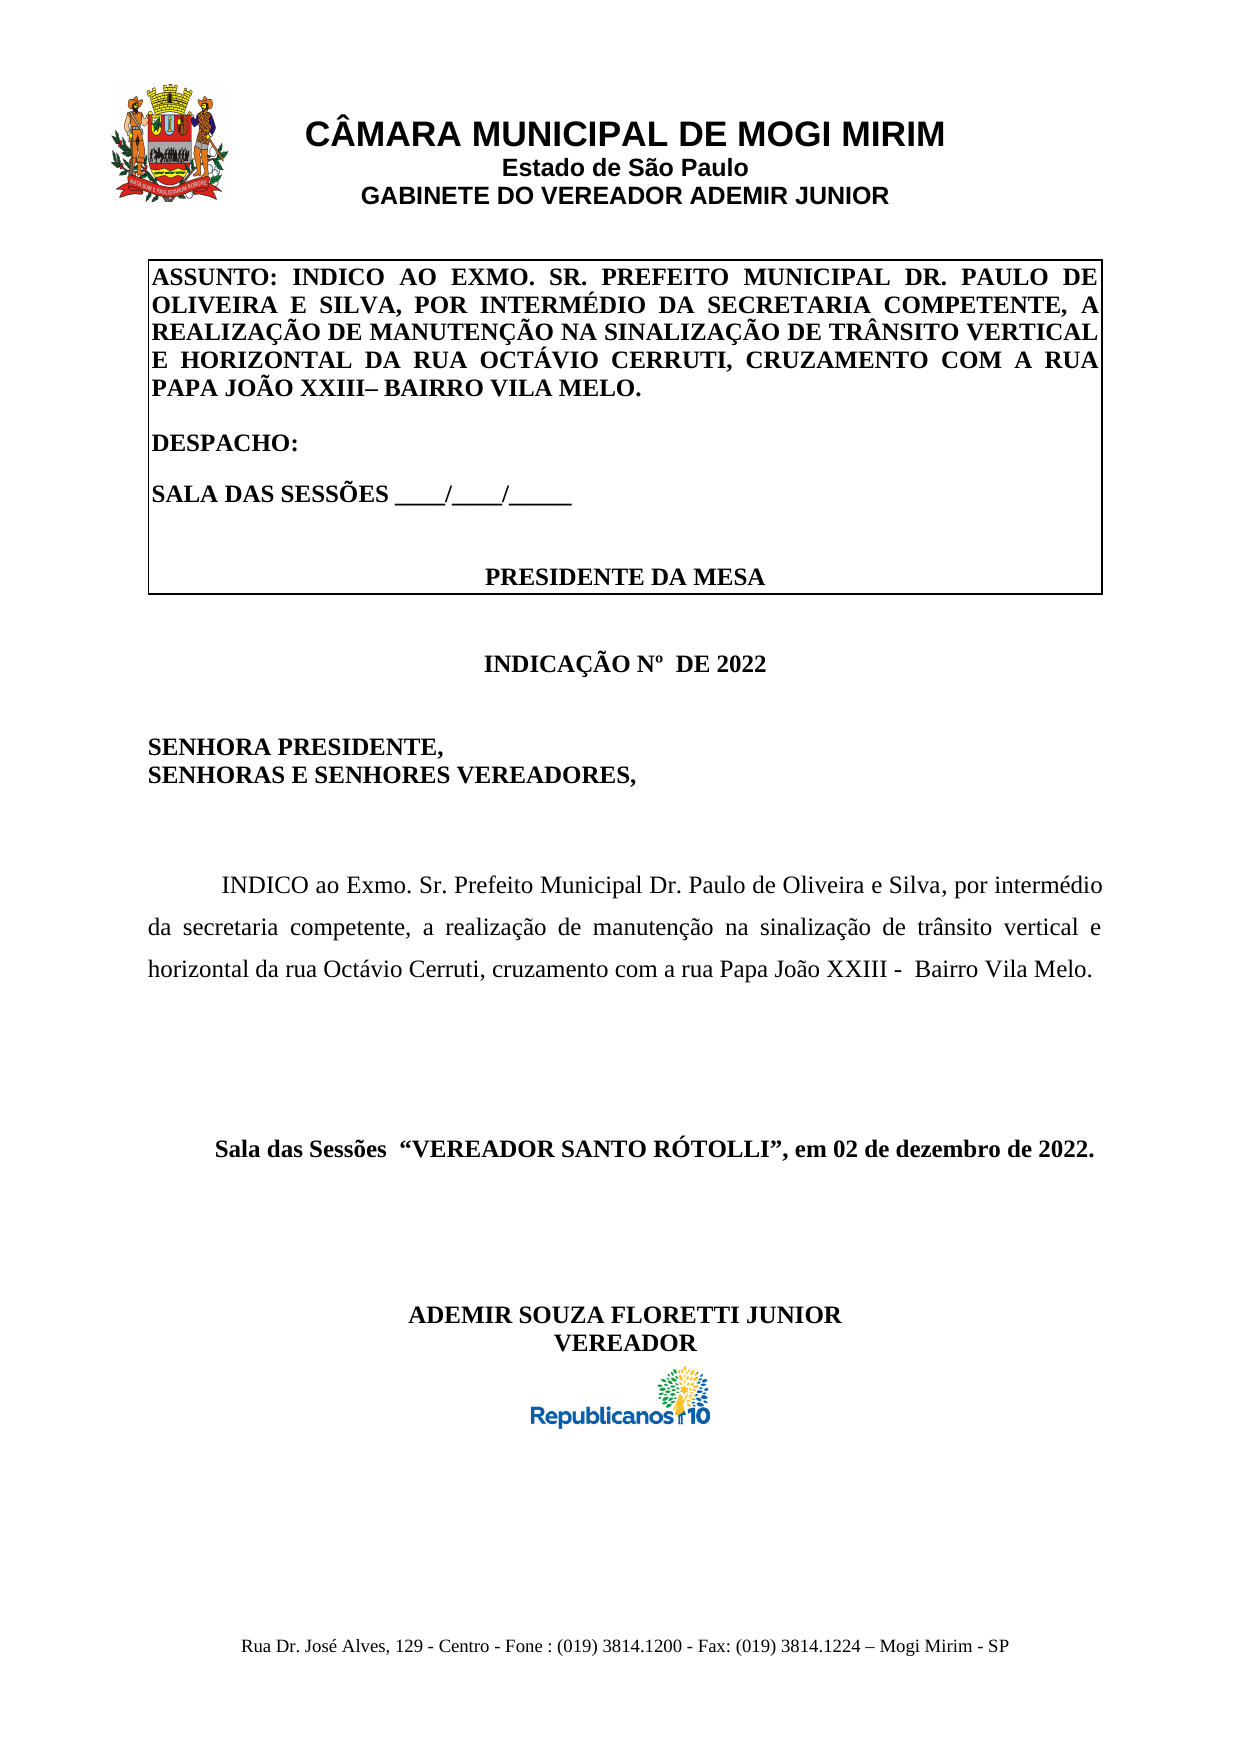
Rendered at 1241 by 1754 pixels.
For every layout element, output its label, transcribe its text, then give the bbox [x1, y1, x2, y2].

text SENHORAS E SENHORES VEREADORES, [148, 761, 1103, 788]
text DESPACHO: [149, 426, 1101, 457]
text ADEMIR SOUZA FLORETTI JUNIOR [148, 1301, 1103, 1329]
text PRESIDENTE DA MESA [149, 559, 1101, 593]
picture [110, 84, 229, 202]
text INDICO ao Exmo. Sr. Prefeito Municipal Dr. Paulo de Oliveira e Silva, por intermédio da secretaria competente, a realização de manutenção na sinalização de trânsito vertical e horizontal da rua Octávio Cerruti, cruzamento com a rua Papa João XXIII - Bairro Vila Melo. [148, 872, 1103, 982]
text Sala das Sessões “VEREADOR SANTO RÓTOLLI”, em 02 de dezembro de 2022. [148, 1135, 1103, 1163]
text INDICAÇÃO Nº DE 2022 [148, 650, 1103, 678]
picture [530, 1360, 710, 1441]
text SALA DAS SESSÕES ____/____/_____ [149, 476, 1101, 508]
text ASSUNTO: INDICO AO EXMO. SR. PREFEITO MUNICIPAL DR. PAULO DE OLIVEIRA E SILVA, POR INTERMÉDIO DA SECRETARIA COMPETENTE, A REALIZAÇÃO DE MANUTENÇÃO NA SINALIZAÇÃO DE TRÂNSITO VERTICAL E HORIZONTAL DA RUA OCTÁVIO CERRUTI, CRUZAMENTO COM A RUA PAPA JOÃO XXIII– BAIRRO VILA MELO. [149, 261, 1101, 402]
text SENHORA PRESIDENTE, [148, 733, 1103, 761]
text VEREADOR [148, 1329, 1103, 1357]
